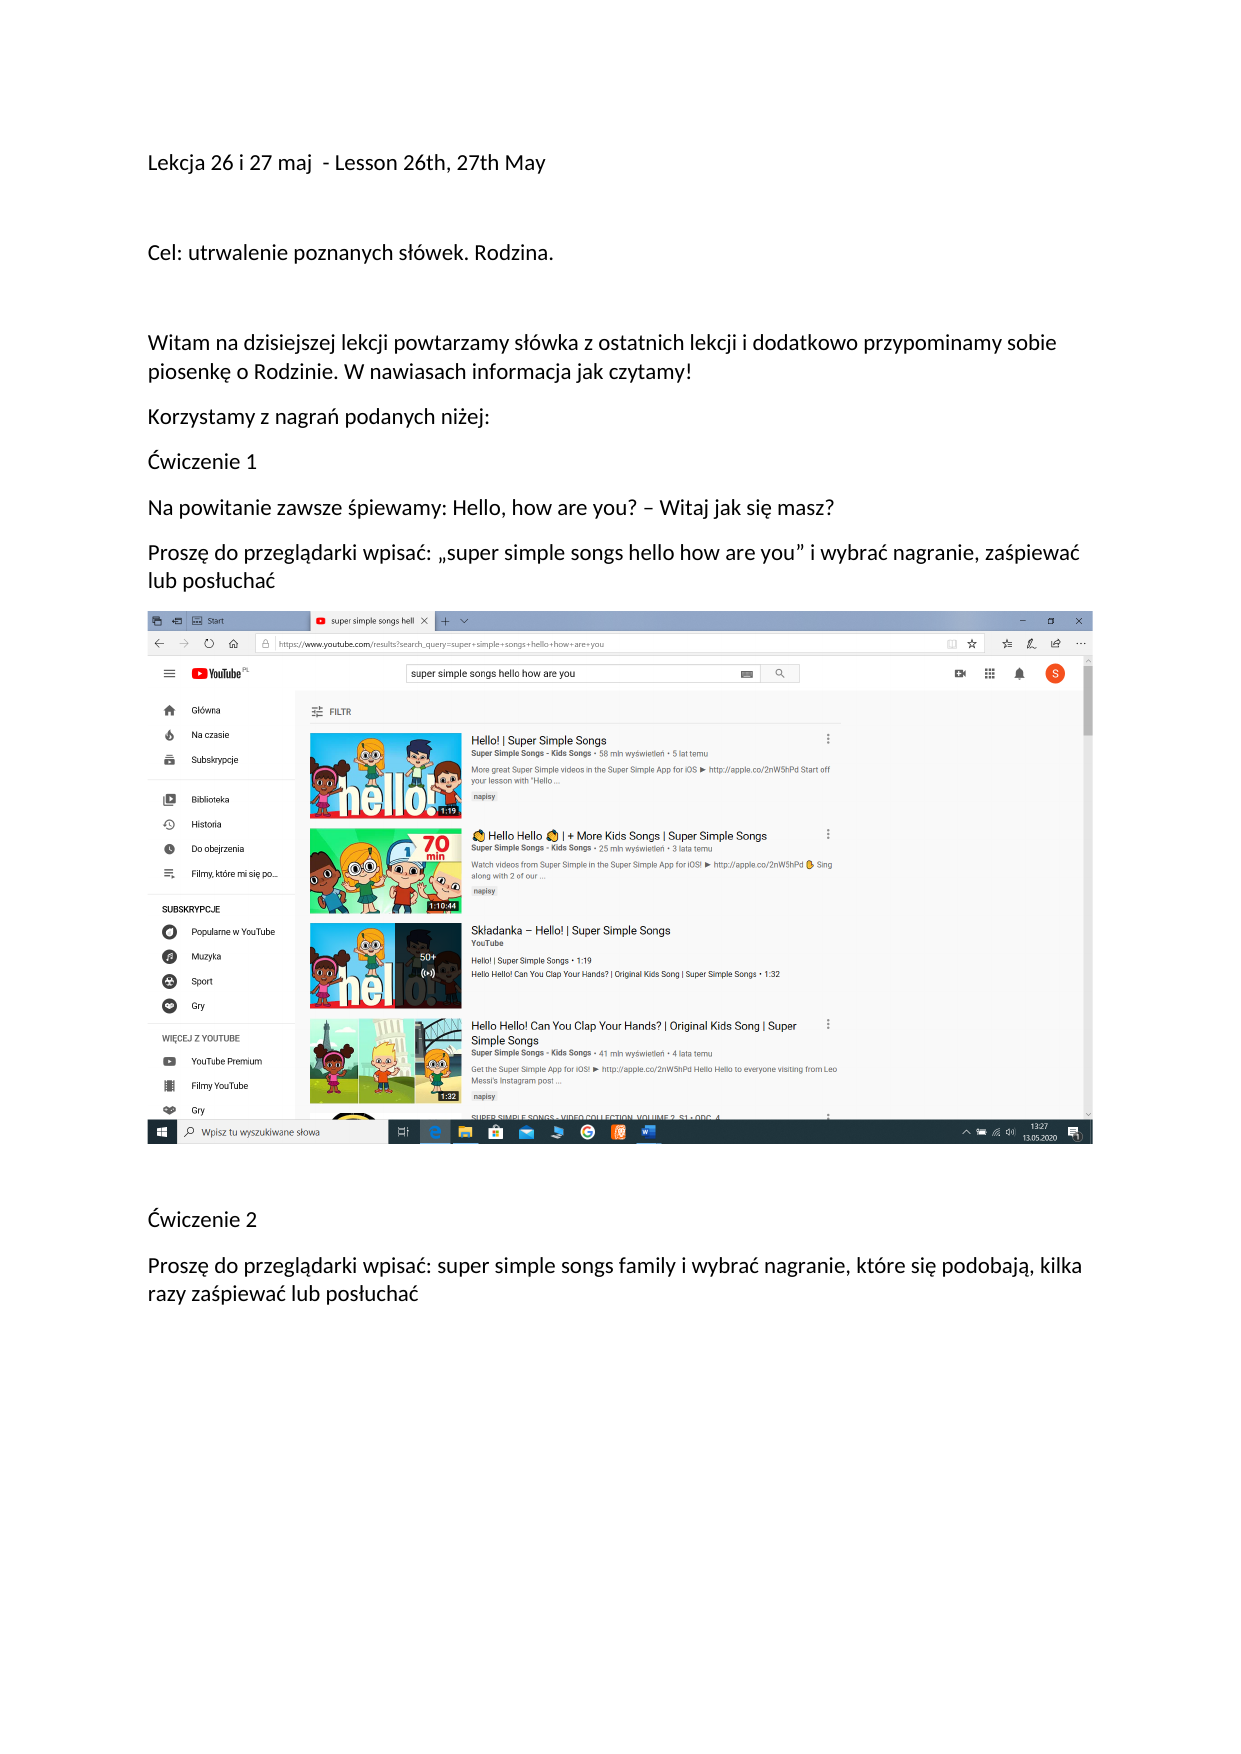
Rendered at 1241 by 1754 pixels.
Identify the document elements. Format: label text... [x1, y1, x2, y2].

text Na powitanie zawsze śpiewamy: Hello, how are you? – Witaj jak się masz? [148, 493, 1093, 521]
text Proszę do przeglądarki wpisać: super simple songs family i wybrać nagranie, które się podobają, kilka razy zaśpiewać lub posłuchać [148, 1251, 1093, 1307]
text Witam na dzisiejszej lekcji powtarzamy słówka z ostatnich lekcji i dodatkowo przypominamy sobie piosenkę o Rodzinie. W nawiasach informacja jak czytamy! [148, 328, 1093, 385]
text Lekcja 26 i 27 maj - Lesson 26th, 27th May [148, 148, 1093, 176]
text Cel: utrwalenie poznanych słówek. Rodzina. [148, 238, 1093, 266]
text Proszę do przeglądarki wpisać: „super simple songs hello how are you” i wybrać nagranie, zaśpiewać lub posłuchać [148, 538, 1093, 594]
text Ćwiczenie 1 [148, 447, 1093, 475]
text Ćwiczenie 2 [148, 1206, 1093, 1233]
text Korzystamy z nagrań podanych niżej: [148, 402, 1093, 430]
